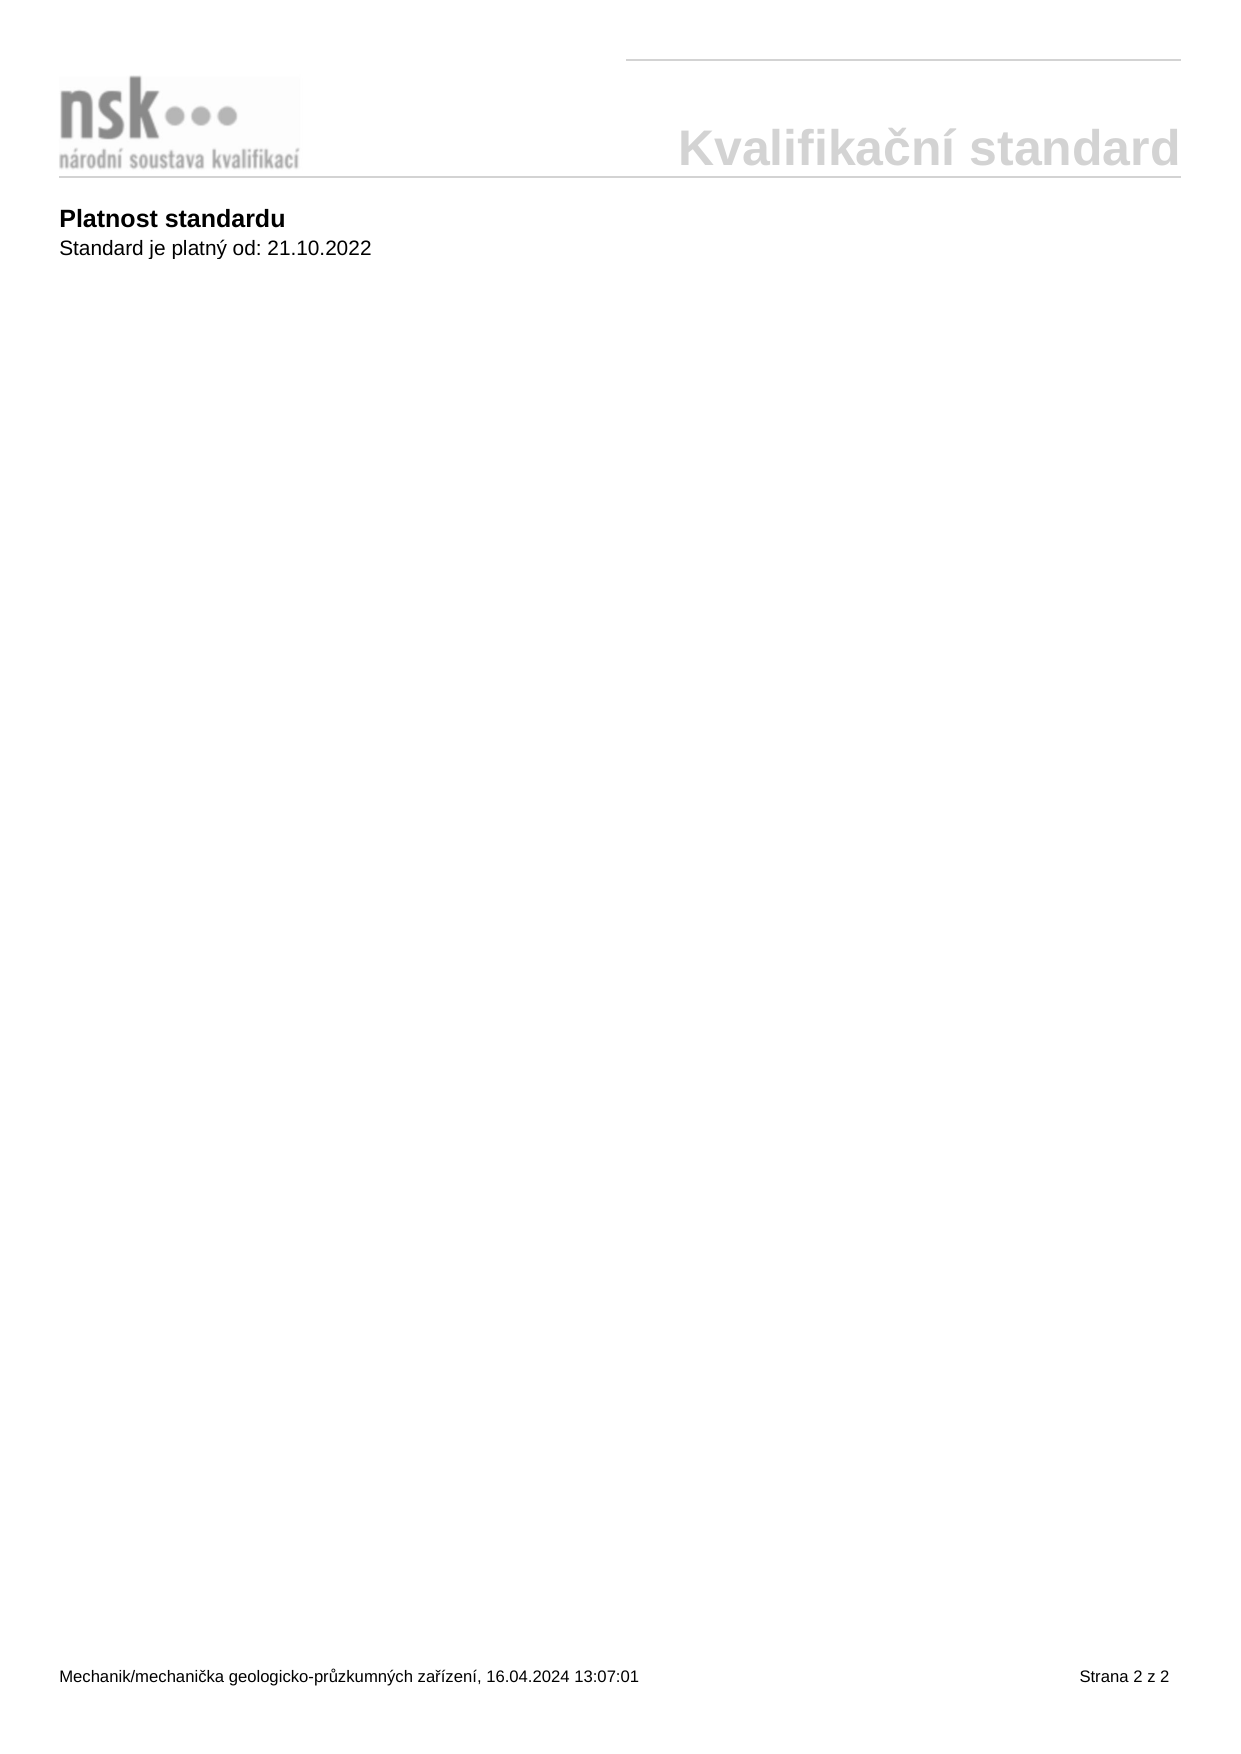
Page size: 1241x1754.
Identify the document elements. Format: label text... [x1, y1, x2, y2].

table_cell [1169, 194, 1181, 200]
table_cell [862, 559, 1093, 859]
table_cell [59, 194, 483, 200]
table_cell [1093, 859, 1169, 1159]
table_cell Kvalifikační standard [626, 61, 1181, 176]
table_cell [484, 259, 620, 559]
table_cell [620, 1159, 626, 1409]
table_cell [1093, 194, 1169, 200]
table_cell [59, 859, 483, 1159]
table_cell [862, 194, 1093, 200]
table_cell [626, 1159, 862, 1409]
table_cell [1169, 1409, 1181, 1658]
table_cell [484, 171, 620, 176]
table_cell [862, 1159, 1093, 1409]
table_cell [59, 178, 1181, 194]
table_cell [862, 259, 1093, 559]
table_cell [862, 859, 1093, 1159]
table_cell [620, 859, 626, 1159]
table_cell [484, 859, 620, 1159]
table_cell [626, 1409, 862, 1658]
table_cell [626, 859, 862, 1159]
table_cell [1093, 559, 1169, 859]
table_cell Strana 2 z 2 [862, 1658, 1169, 1694]
table_cell [626, 259, 862, 559]
table_cell [59, 559, 483, 859]
table_cell [59, 1159, 483, 1409]
table_cell [59, 1409, 483, 1658]
table_cell [1169, 859, 1181, 1159]
table_cell [59, 171, 483, 176]
table_cell [1169, 1658, 1181, 1694]
table_cell [626, 559, 862, 859]
table_cell [620, 1409, 626, 1658]
table_cell [620, 559, 626, 859]
table_cell [1169, 259, 1181, 559]
table_cell [484, 1159, 620, 1409]
table_cell [484, 194, 620, 200]
picture [58, 59, 621, 171]
table_cell [1169, 1159, 1181, 1409]
table_cell [484, 1409, 620, 1658]
table_cell [862, 1409, 1093, 1658]
table_cell [1093, 1409, 1169, 1658]
table_cell Mechanik/mechanička geologicko-průzkumných zařízení, 16.04.2024 13:07:01 [59, 1658, 862, 1694]
table_cell [626, 194, 862, 200]
table_cell Standard je platný od: 21.10.2022 [59, 236, 1181, 259]
table_cell [59, 259, 483, 559]
table_cell [621, 59, 626, 170]
table_cell [1093, 259, 1169, 559]
table_cell Platnost standardu [59, 200, 1181, 236]
table_cell [1169, 559, 1181, 859]
table_cell [1093, 1159, 1169, 1409]
table_cell [484, 559, 620, 859]
table_cell [620, 259, 626, 559]
